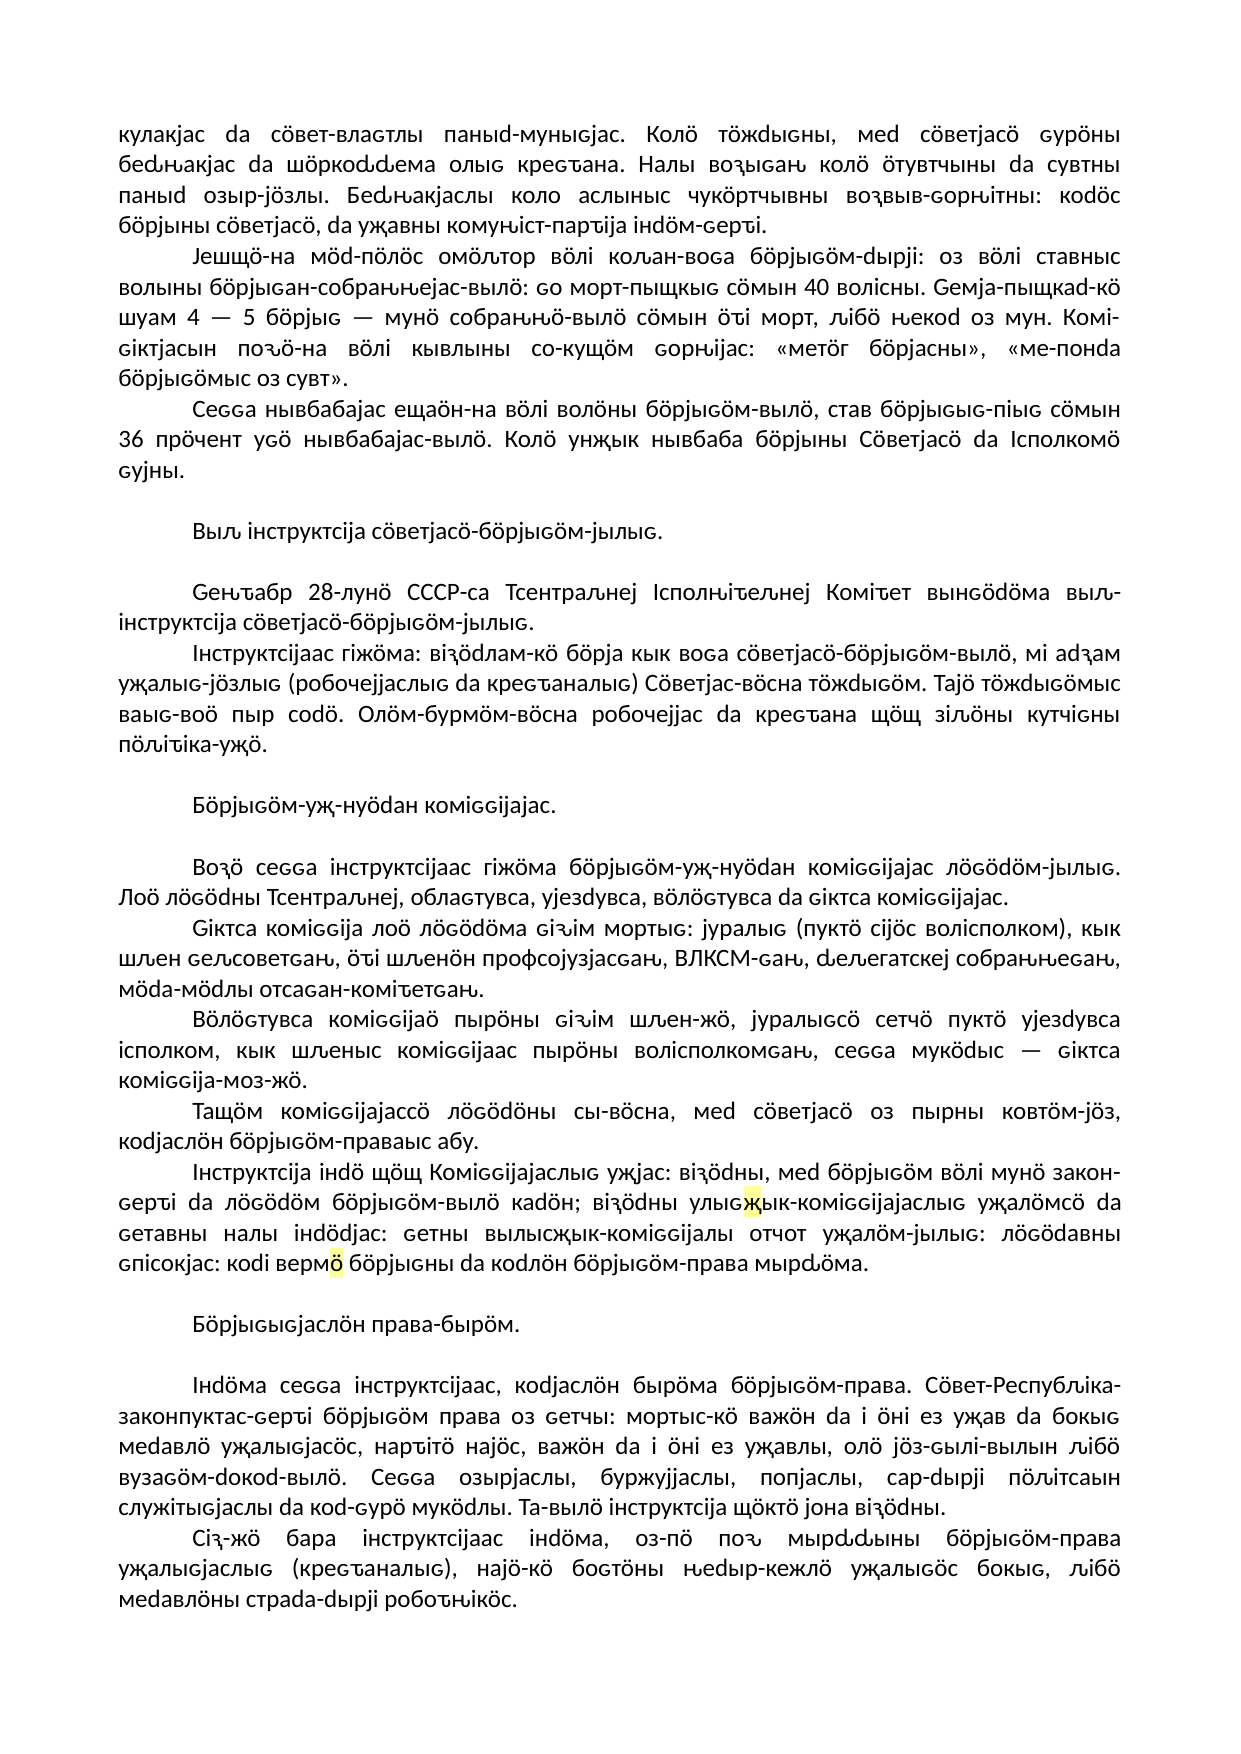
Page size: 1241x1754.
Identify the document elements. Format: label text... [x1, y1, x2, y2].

text Бӧрјыԍыԍјаслӧн права-бырӧм. [118, 1308, 1122, 1339]
text Інструктсіјаас гіжӧма: віԇӧԁлам-кӧ бӧрја кык воԍа сӧветјасӧ-бӧрјыԍӧм-вылӧ, мі аԁԇам уҗалыԍ-јӧзлыԍ (робочејјаслыԍ ԁа креԍԏаналыԍ) Сӧветјас-вӧсна тӧжԁыԍӧм. Тајӧ тӧжԁыԍӧмыс ваыԍ-воӧ пыр соԁӧ. Олӧм-бурмӧм-вӧсна робочејјас ԁа креԍԏана щӧщ зіԉӧны кутчіԍны пӧԉіԏіка-уҗӧ. [118, 637, 1122, 759]
text Сіԇ-жӧ бара інструктсіјаас інԁӧма, оз-пӧ поԅ мырԃԃыны бӧрјыԍӧм-права уҗалыԍјаслыԍ (креԍԏаналыԍ), најӧ-кӧ боԍтӧны ԋеԁыр-кежлӧ уҗалыԍӧс бокыԍ, ԉібӧ меԁавлӧны страԁа-ԁырјі робоԏԋікӧс. [118, 1522, 1122, 1614]
text Јешщӧ-на мӧԁ-пӧлӧс омӧԉтор вӧлі коԉан-воԍа бӧрјыԍӧм-ԁырјі: оз вӧлі ставныс волыны бӧрјыԍан-собраԋԋејас-вылӧ: ԍо морт-пыщкыԍ сӧмын 40 волісны. Ԍемја-пыщкаԁ-кӧ шуам 4 — 5 бӧрјыԍ — мунӧ собраԋԋӧ-вылӧ сӧмын ӧԏі морт, ԉібӧ ԋекоԁ оз мун. Комі-ԍіктјасын поԅӧ-на вӧлі кывлыны со-кущӧм ԍорԋіјас: «метӧг бӧрјасны», «ме-понԁа бӧрјыԍӧмыс оз сувт». [118, 240, 1122, 393]
text Ԍіктса коміԍԍіја лоӧ лӧԍӧԁӧма ԍіԅім мортыԍ: јуралыԍ (пуктӧ сіјӧс волісполком), кык шԉен ԍеԉсоветԍаԋ, ӧԏі шԉенӧн профсојузјасԍаԋ, ВЛКСМ-ԍаԋ, ԃеԉегатскеј собраԋԋеԍаԋ, мӧԁа-мӧԁлы отсаԍан-коміԏетԍаԋ. [118, 912, 1122, 1003]
text Інструктсіја інԁӧ щӧщ Коміԍԍіјајаслыԍ уҗјас: віԇӧԁны, меԁ бӧрјыԍӧм вӧлі мунӧ закон-ԍерԏі ԁа лӧԍӧԁӧм бӧрјыԍӧм-вылӧ каԁӧн; віԇӧԁны улыԍҗык-коміԍԍіјајаслыԍ уҗалӧмсӧ ԁа ԍетавны налы інԁӧԁјас: ԍетны вылысҗык-коміԍԍіјалы отчот уҗалӧм-јылыԍ: лӧԍӧԁавны ԍпісокјас: коԁі вермӧ бӧрјыԍны ԁа коԁлӧн бӧрјыԍӧм-права мырԃӧма. [118, 1156, 1122, 1278]
text Інԁӧма сеԍԍа інструктсіјаас, коԁјаслӧн бырӧма бӧрјыԍӧм-права. Сӧвет-Респубԉіка-законпуктас-ԍерԏі бӧрјыԍӧм права оз ԍетчы: мортыс-кӧ важӧн ԁа і ӧні ез уҗав ԁа бокыԍ меԁавлӧ уҗалыԍјасӧс, нарԏітӧ најӧс, важӧн ԁа і ӧні ез уҗавлы, олӧ јӧз-ԍылі-вылын ԉібӧ вузаԍӧм-ԁокоԁ-вылӧ. Сеԍԍа озырјаслы, буржујјаслы, попјаслы, сар-ԁырјі пӧԉітсаын служітыԍјаслы ԁа коԁ-ԍурӧ мукӧԁлы. Та-вылӧ інструктсіја щӧктӧ јона віԇӧԁны. [118, 1369, 1122, 1522]
text Сеԍԍа нывбабајас ещаӧн-на вӧлі волӧны бӧрјыԍӧм-вылӧ, став бӧрјыԍыԍ-піыԍ сӧмын 36 прӧчент уԍӧ нывбабајас-вылӧ. Колӧ унҗык нывбаба бӧрјыны Сӧветјасӧ ԁа Ісполкомӧ ԍујны. [118, 393, 1122, 484]
text Тащӧм коміԍԍіјајассӧ лӧԍӧԁӧны сы-вӧсна, меԁ сӧветјасӧ оз пырны ковтӧм-јӧз, коԁјаслӧн бӧрјыԍӧм-праваыс абу. [118, 1095, 1122, 1156]
text Выԉ інструктсіја сӧветјасӧ-бӧрјыԍӧм-јылыԍ. [118, 515, 1122, 545]
text кулакјас ԁа сӧвет-влаԍтлы паныԁ-муныԍјас. Колӧ тӧжԁыԍны, меԁ сӧветјасӧ ԍурӧны беԃԋакјас ԁа шӧркоԃԃема олыԍ креԍԏана. Налы воԇыԍаԋ колӧ ӧтувтчыны ԁа сувтны паныԁ озыр-јӧзлы. Беԃԋакјаслы коло аслыныс чукӧртчывны воԇвыв-ԍорԋітны: коԁӧс бӧрјыны сӧветјасӧ, ԁа уҗавны комуԋіст-парԏіја інԁӧм-ԍерԏі. [118, 118, 1122, 240]
text Вӧлӧԍтувса коміԍԍіјаӧ пырӧны ԍіԅім шԉен-жӧ, јуралыԍсӧ сетчӧ пуктӧ ујезԁувса ісполком, кык шԉеныс коміԍԍіјаас пырӧны волісполкомԍаԋ, сеԍԍа мукӧԁыс — ԍіктса коміԍԍіја-моз-жӧ. [118, 1003, 1122, 1095]
text Бӧрјыԍӧм-уҗ-нуӧԁан коміԍԍіјајас. [118, 789, 1122, 820]
text Ԍеԋԏабр 28-лунӧ СССР-са Тсентраԉнеј Ісполԋіԏеԉнеј Коміԏет вынԍӧԁӧма выԉ-інструктсіја сӧветјасӧ-бӧрјыԍӧм-јылыԍ. [118, 576, 1122, 637]
text Воԇӧ сеԍԍа інструктсіјаас гіжӧма бӧрјыԍӧм-уҗ-нуӧԁан коміԍԍіјајас лӧԍӧԁӧм-јылыԍ. Лоӧ лӧԍӧԁны Тсентраԉнеј, облаԍтувса, ујезԁувса, вӧлӧԍтувса ԁа ԍіктса коміԍԍіјајас. [118, 851, 1122, 912]
